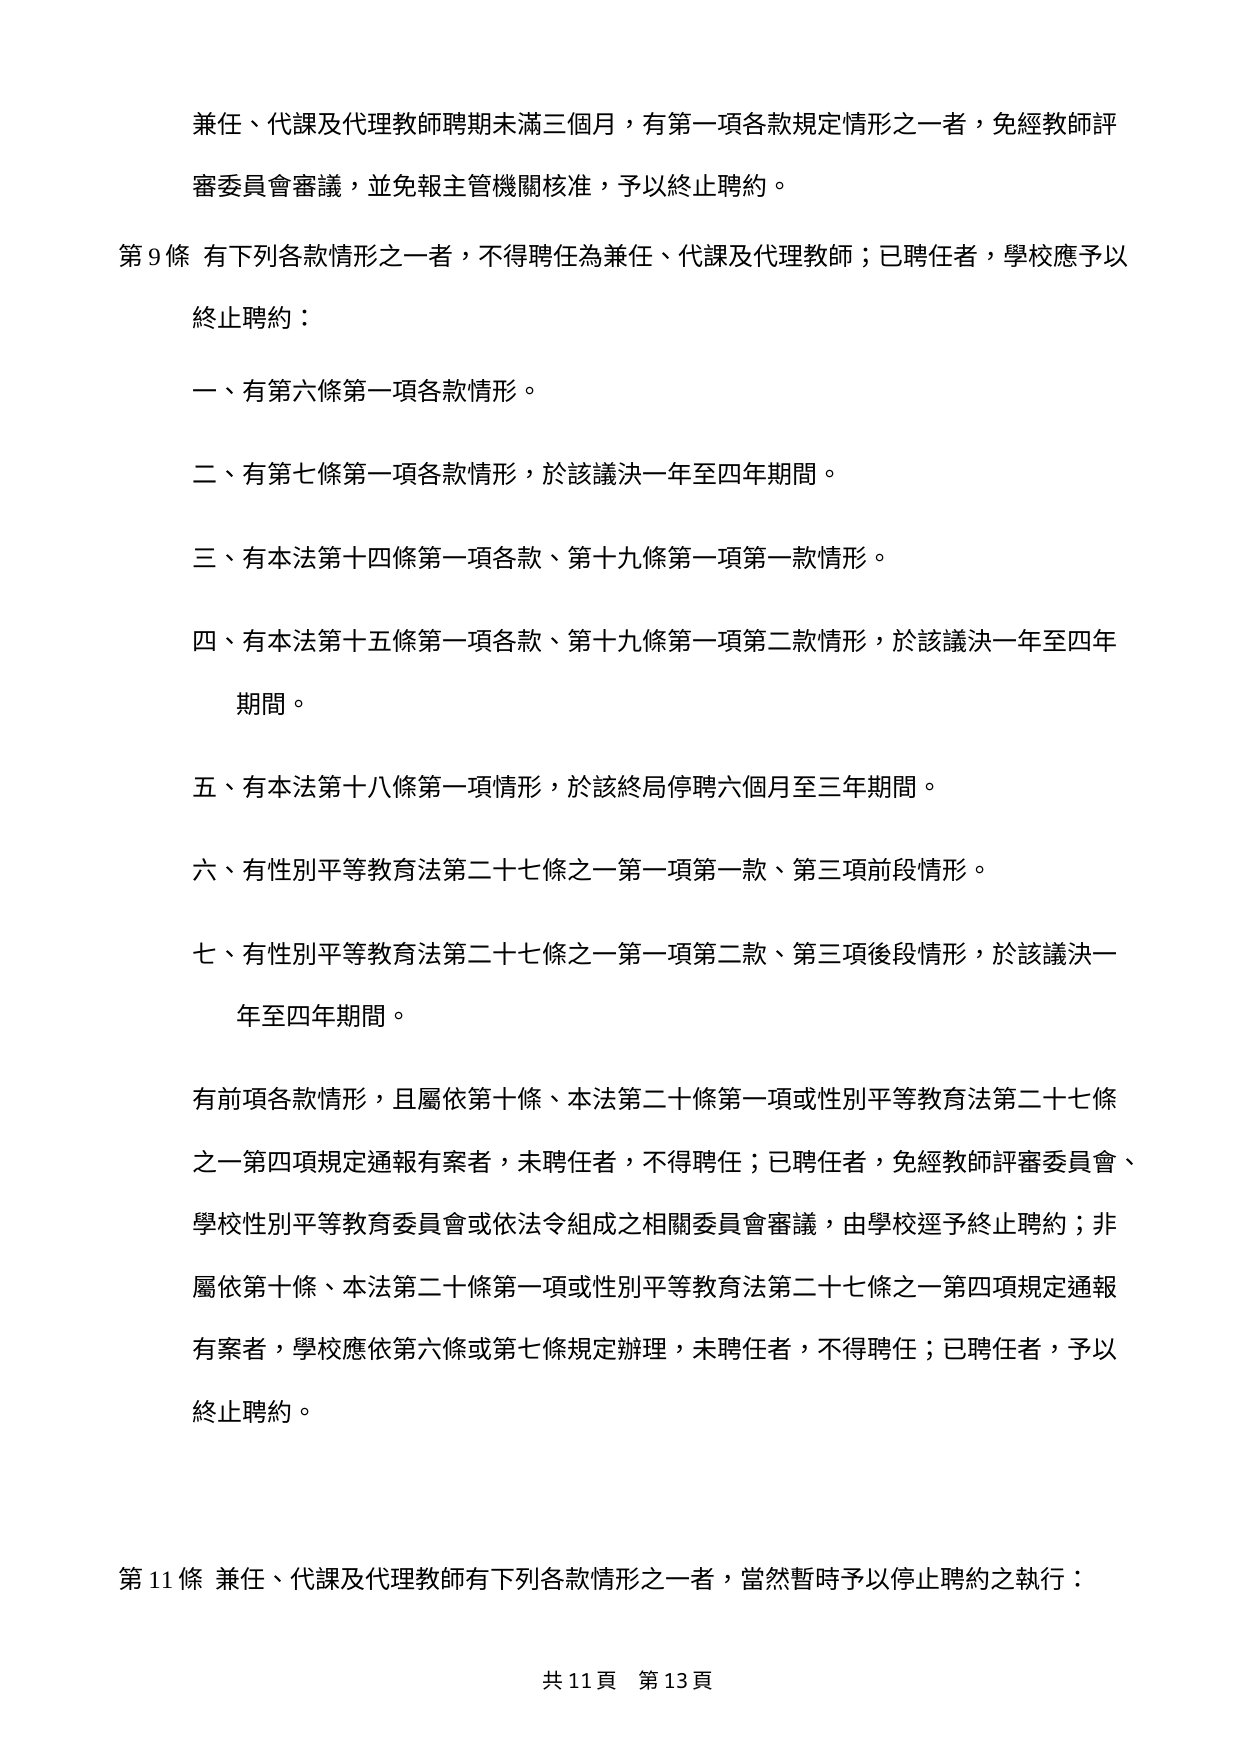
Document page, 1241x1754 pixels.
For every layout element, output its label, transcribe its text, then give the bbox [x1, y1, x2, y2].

text 三、有本法第十四條第一項各款、第十九條第一項第一款情形。 [192, 515, 1137, 577]
text 兼任、代課及代理教師聘期未滿三個月，有第一項各款規定情形之一者，免經教師評審委員會審議，並免報主管機關核准，予以終止聘約。 [192, 81, 1137, 206]
text 有前項各款情形，且屬依第十條、本法第二十條第一項或性別平等教育法第二十七條之一第四項規定通報有案者，未聘任者，不得聘任；已聘任者，免經教師評審委員會、學校性別平等教育委員會或依法令組成之相關委員會審議，由學校逕予終止聘約；非屬依第十條、本法第二十條第一項或性別平等教育法第二十七條之一第四項規定通報有案者，學校應依第六條或第七條規定辦理，未聘任者，不得聘任；已聘任者，予以終止聘約。 [192, 1056, 1137, 1431]
text 第9條 有下列各款情形之一者，不得聘任為兼任、代課及代理教師；已聘任者，學校應予以終止聘約： [118, 213, 1137, 338]
text 二、有第七條第一項各款情形，於該議決一年至四年期間。 [192, 431, 1137, 494]
text 一、有第六條第一項各款情形。 [192, 348, 1137, 411]
text 四、有本法第十五條第一項各款、第十九條第一項第二款情形，於該議決一年至四年期間。 [192, 598, 1137, 723]
text 六、有性別平等教育法第二十七條之一第一項第一款、第三項前段情形。 [192, 827, 1137, 890]
text 第11條 兼任、代課及代理教師有下列各款情形之一者，當然暫時予以停止聘約之執行： [118, 1536, 1137, 1598]
text 五、有本法第十八條第一項情形，於該終局停聘六個月至三年期間。 [192, 744, 1137, 806]
text 七、有性別平等教育法第二十七條之一第一項第二款、第三項後段情形，於該議決一年至四年期間。 [192, 911, 1137, 1036]
